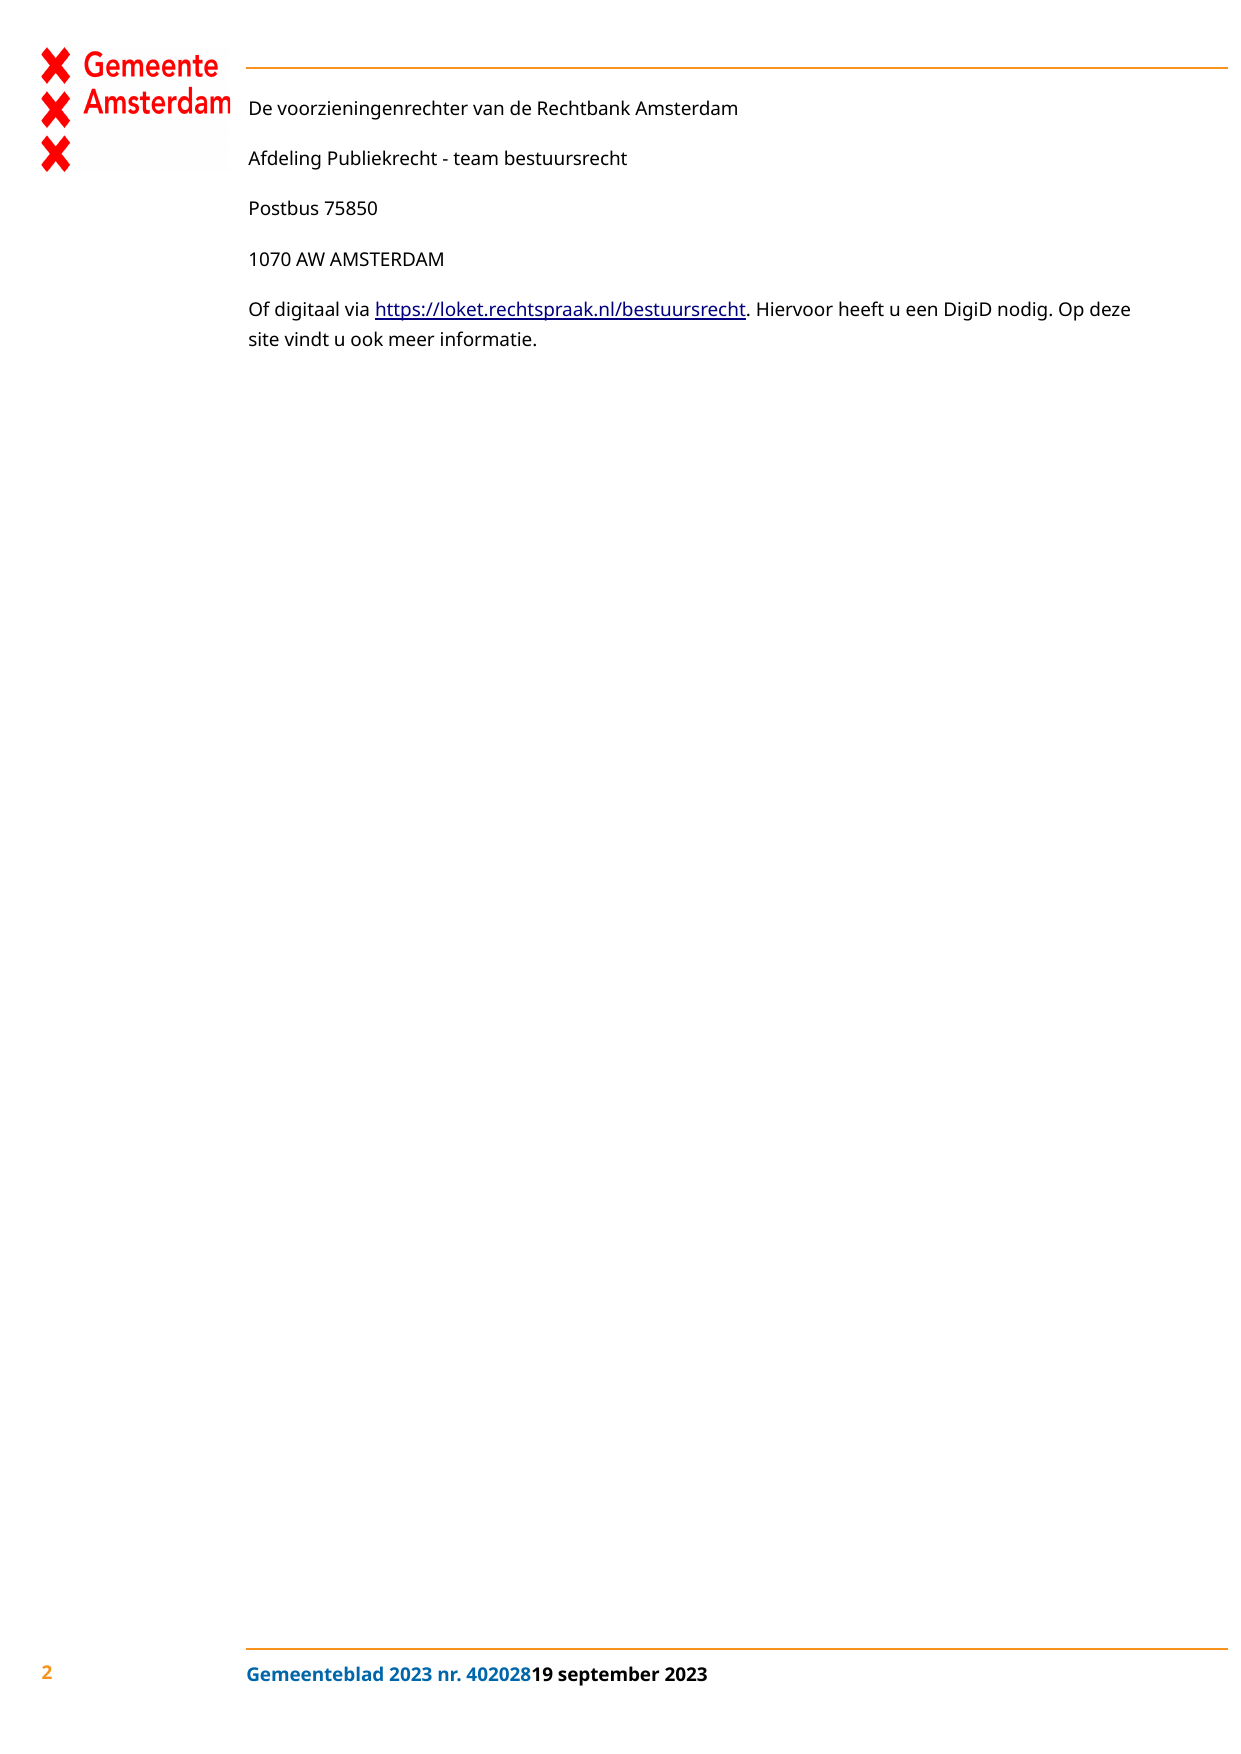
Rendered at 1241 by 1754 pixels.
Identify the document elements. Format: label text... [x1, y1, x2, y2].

picture [41, 47, 231, 172]
text 1070 AW AMSTERDAM [248, 246, 1152, 272]
text De voorzieningenrechter van de Rechtbank Amsterdam [248, 95, 1152, 121]
text Postbus 75850 [248, 196, 1152, 221]
text Afdeling Publiekrecht - team bestuursrecht [248, 145, 1152, 171]
text Of digitaal via https://loket.rechtspraak.nl/bestuursrecht. Hiervoor heeft u een DigiD nodig. Op deze site vindt u ook meer informatie. [248, 296, 1152, 352]
